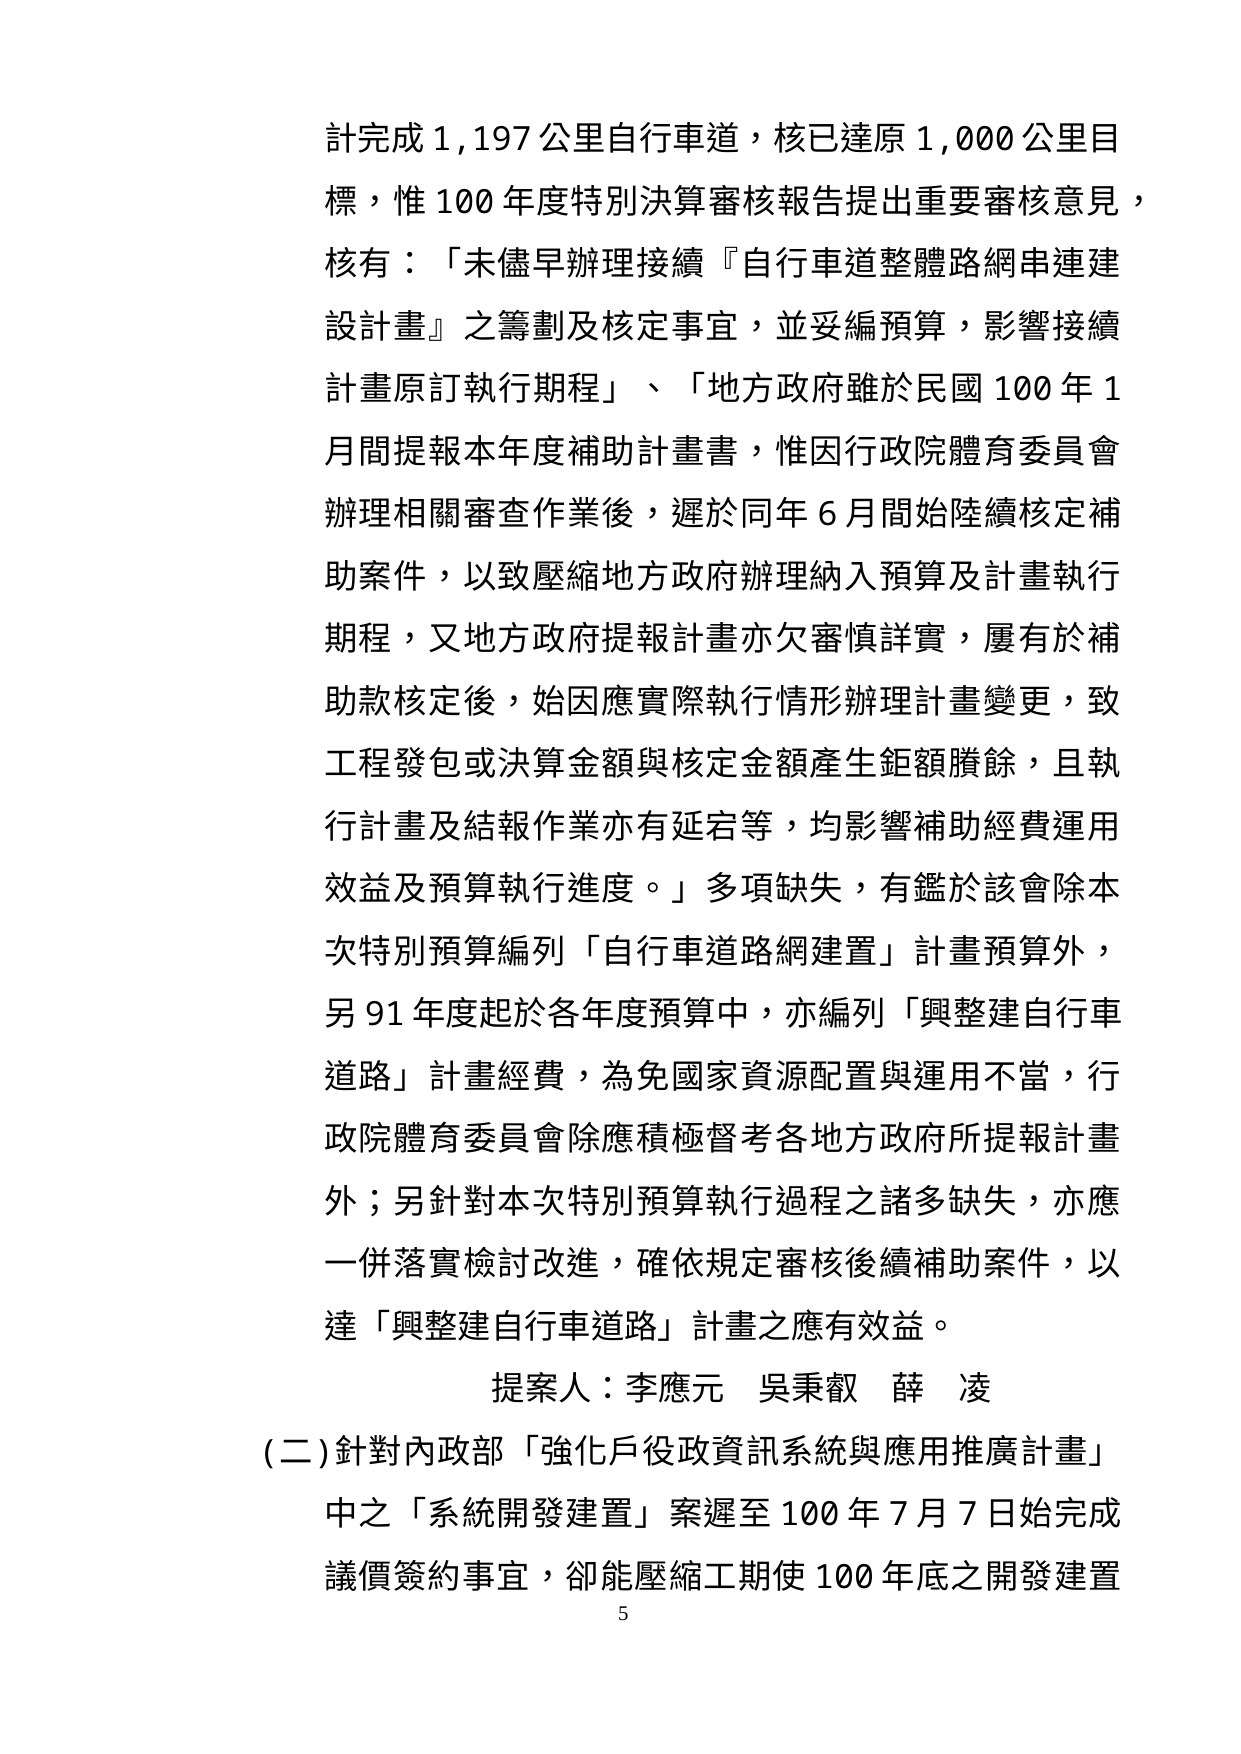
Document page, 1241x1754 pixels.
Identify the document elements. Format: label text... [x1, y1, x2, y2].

text 提案人：李應元 吳秉叡 薛 凌 [321, 1344, 1122, 1407]
text (二)針對內政部「強化戶役政資訊系統與應用推廣計畫」中之「系統開發建置」案遲至100年7月7日始完成議價簽約事宜，卻能壓縮工期使100年底之開發建置工作進度達原定目標，鑑於本計畫所訂多項績效指標，需俟計畫完成後方能進行檢視，是以，內政部應嚴加控管後續執行品質，以期能如期如質完成，發揮應有效益；另內政部鑑於100年度契約價款係由振興經濟擴大公共建設特別預算支應，然101年度後，因以需爭取公務預算為由，將標餘款予以保留，致本「系統開發建置」案預算編列總額已逾契約價款達2,380萬元，與振興經濟擴大公共建設特別條例所定，執行如有保留款或節餘款者，下年度預算應予適度減縮之宗旨未合，內政部應秉撙節原則支用，並請審計部加強審核該計畫後續執行情形。 [224, 1407, 1122, 1594]
text (一)針對行政院體育委員會(102年度起改制為教育部體育署)於中央政府振興經濟擴大公共建設特別預算編列「自行車道路網建置」計畫總經費30億6,670萬元，建置1,000公里自行車道路網，期程自98年2月至100年12月，100年度編列預算8億6,770萬元，辦理自行車道整體路網規劃建設計畫，迄100年度共計完成1,197公里自行車道，核已達原1,000公里目標，惟100年度特別決算審核報告提出重要審核意見，核有：「未儘早辦理接續『自行車道整體路網串連建設計畫』之籌劃及核定事宜，並妥編預算，影響接續計畫原訂執行期程」、「地方政府雖於民國100年1月間提報本年度補助計畫書，惟因行政院體育委員會辦理相關審查作業後，遲於同年6月間始陸續核定補助案件，以致壓縮地方政府辦理納入預算及計畫執行期程，又地方政府提報計畫亦欠審慎詳實，屢有於補助款核定後，始因應實際執行情形辦理計畫變更，致工程發包或決算金額與核定金額產生鉅額賸餘，且執行計畫及結報作業亦有延宕等，均影響補助經費運用效益及預算執行進度。」多項缺失，有鑑於該會除本次特別預算編列「自行車道路網建置」計畫預算外，另91年度起於各年度預算中，亦編列「興整建自行車道路」計畫經費，為免國家資源配置與運用不當，行政院體育委員會除應積極督考各地方政府所提報計畫外；另針對本次特別預算執行過程之諸多缺失，亦應一併落實檢討改進，確依規定審核後續補助案件，以達「興整建自行車道路」計畫之應有效益。 [224, 94, 1122, 1344]
